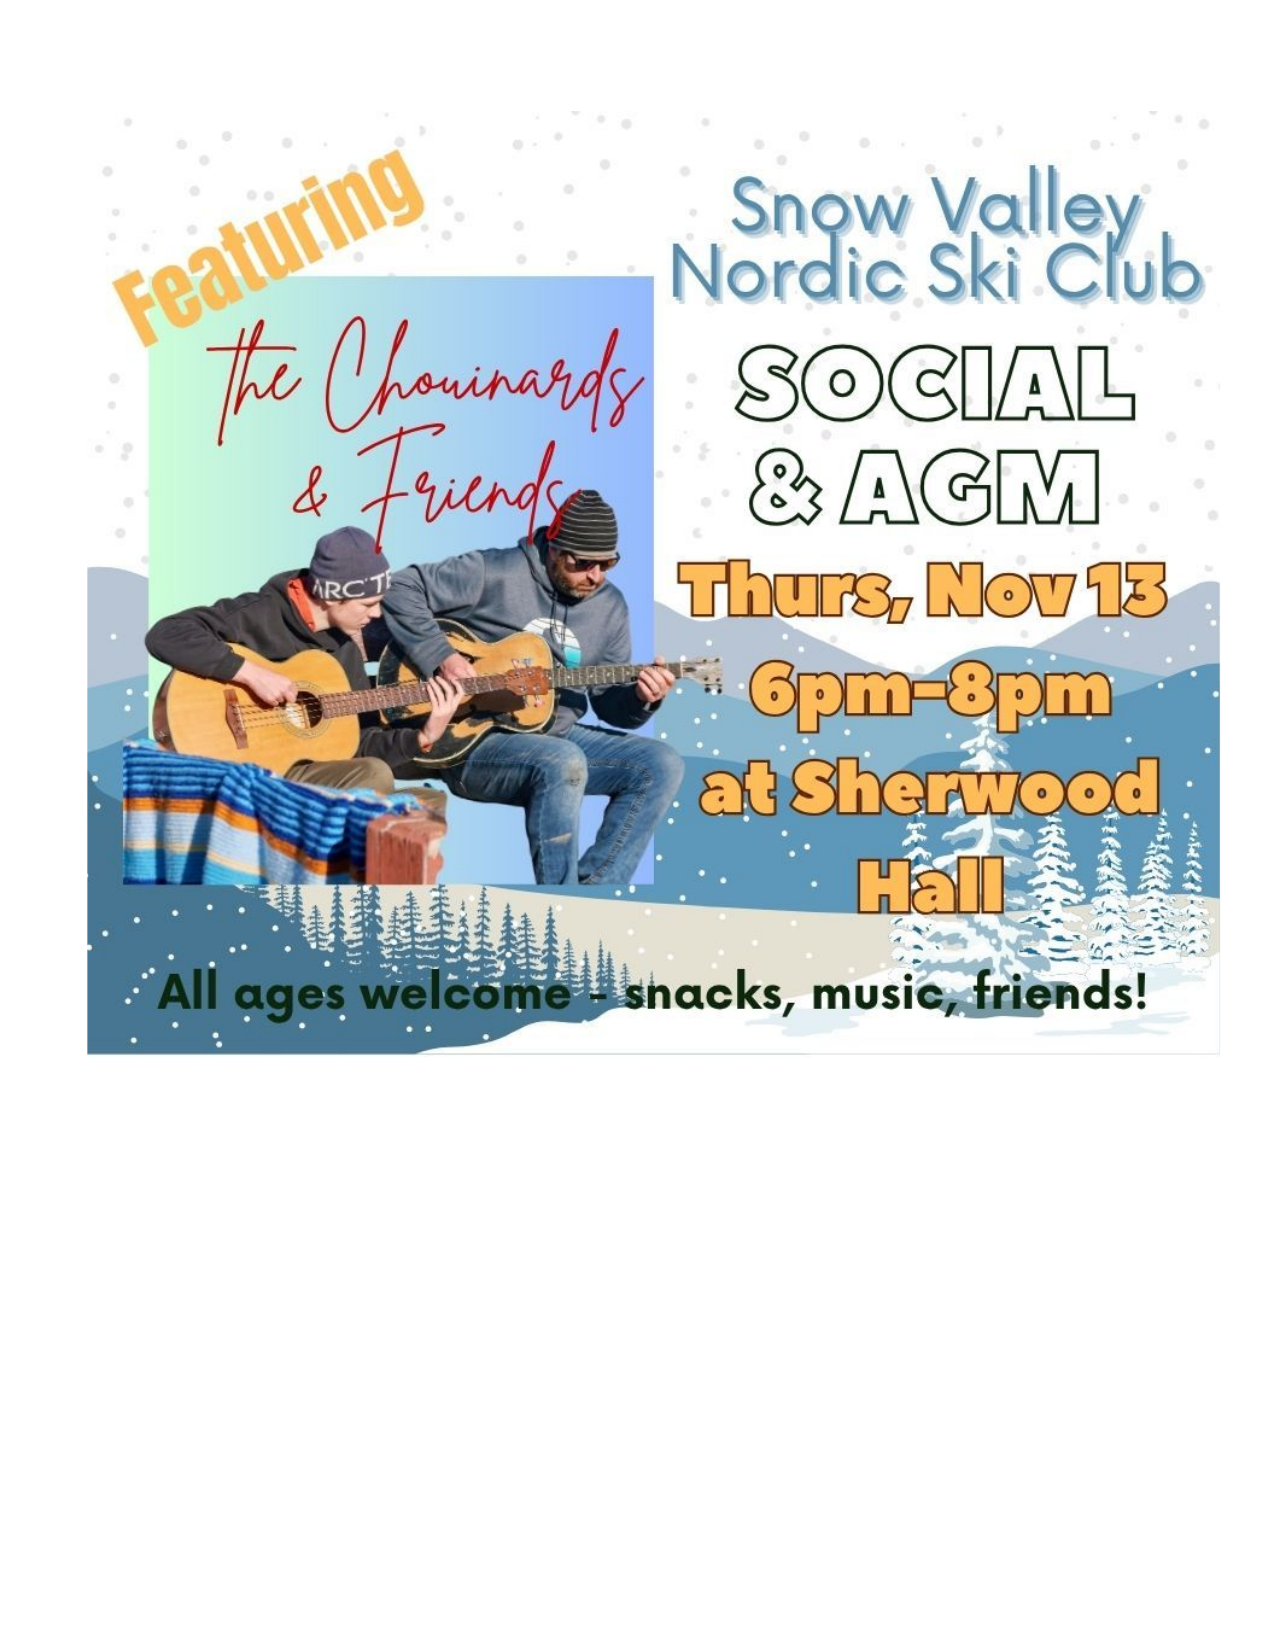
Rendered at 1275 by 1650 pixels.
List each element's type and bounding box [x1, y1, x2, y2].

picture [87, 111, 1221, 1062]
